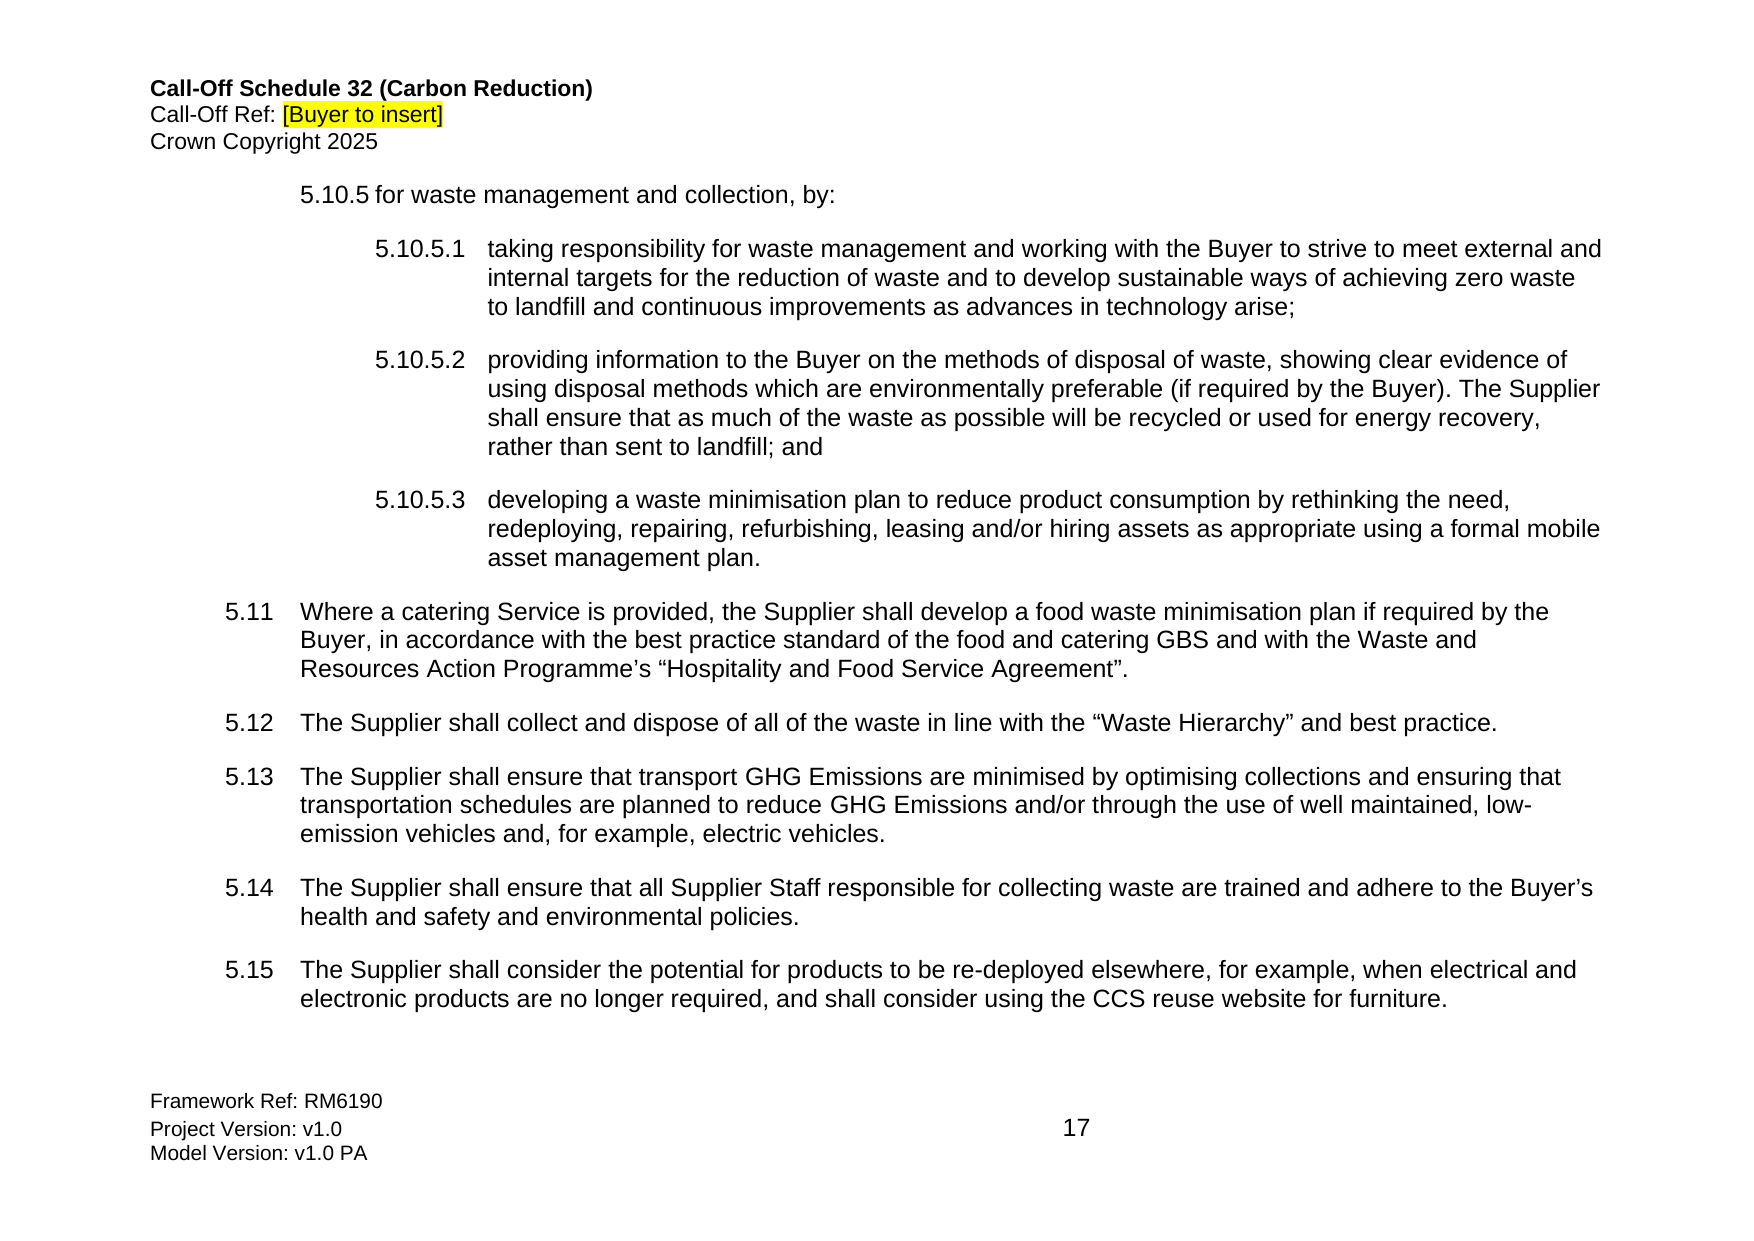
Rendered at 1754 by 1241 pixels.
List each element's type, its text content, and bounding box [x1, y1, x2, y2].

list taking responsibility for waste management and working with the Buyer to strive to meet external and internal targets for the reduction of waste and to develop sustainable ways of achieving zero waste to landfill and continuous improvements as advances in technology arise; [375, 234, 1604, 320]
list The Supplier shall ensure that transport GHG Emissions are minimised by optimising collections and ensuring that transportation schedules are planned to reduce GHG Emissions and/or through the use of well maintained, low-emission vehicles and, for example, electric vehicles. [225, 762, 1604, 848]
list for waste management and collection, by: [300, 180, 1604, 209]
list The Supplier shall collect and dispose of all of the waste in line with the “Waste Hierarchy” and best practice. [225, 708, 1604, 737]
list The Supplier shall ensure that all Supplier Staff responsible for collecting waste are trained and adhere to the Buyer’s health and safety and environmental policies. [225, 873, 1604, 930]
list providing information to the Buyer on the methods of disposal of waste, showing clear evidence of using disposal methods which are environmentally preferable (if required by the Buyer). The Supplier shall ensure that as much of the waste as possible will be recycled or used for energy recovery, rather than sent to landfill; and [375, 345, 1604, 460]
list The Supplier shall consider the potential for products to be re-deployed elsewhere, for example, when electrical and electronic products are no longer required, and shall consider using the CCS reuse website for furniture. [225, 955, 1604, 1013]
list developing a waste minimisation plan to reduce product consumption by rethinking the need, redeploying, repairing, refurbishing, leasing and/or hiring assets as appropriate using a formal mobile asset management plan. [375, 485, 1604, 572]
list Where a catering Service is provided, the Supplier shall develop a food waste minimisation plan if required by the Buyer, in accordance with the best practice standard of the food and catering GBS and with the Waste and Resources Action Programme’s “Hospitality and Food Service Agreement”. [225, 597, 1604, 683]
